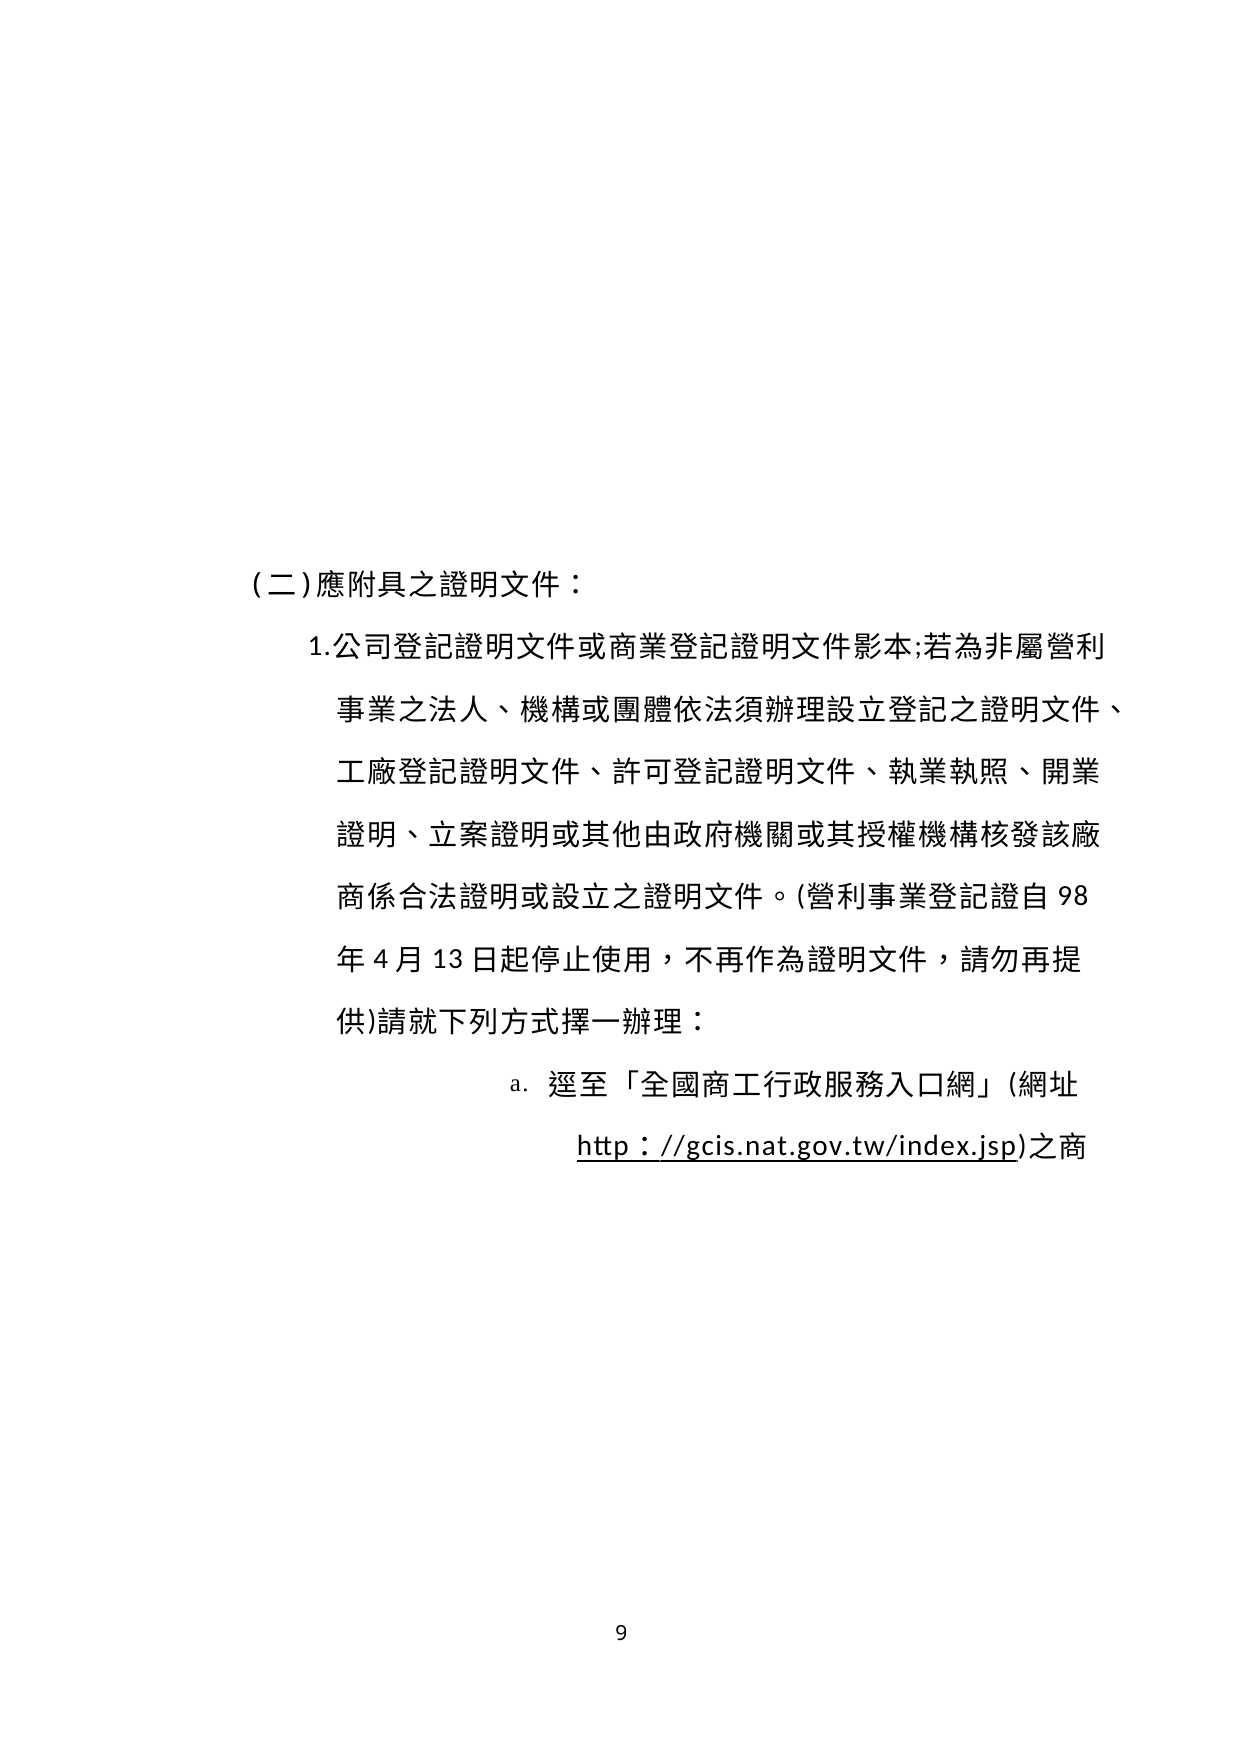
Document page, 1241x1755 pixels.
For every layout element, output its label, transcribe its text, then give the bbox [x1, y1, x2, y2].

list 逕至「全國商工行政服務入口網」(網址http：//gcis.nat.gov.tw/index.jsp)之商 [509, 1041, 1110, 1166]
text (二)應附具之證明文件： [130, 541, 1110, 603]
text 1.公司登記證明文件或商業登記證明文件影本;若為非屬營利事業之法人、機構或團體依法須辦理設立登記之證明文件、工廠登記證明文件、許可登記證明文件、執業執照、開業證明、立案證明或其他由政府機關或其授權機構核發該廠商係合法證明或設立之證明文件。(營利事業登記證自98年4月13日起停止使用，不再作為證明文件，請勿再提供)請就下列方式擇一辦理： [307, 603, 1110, 1041]
